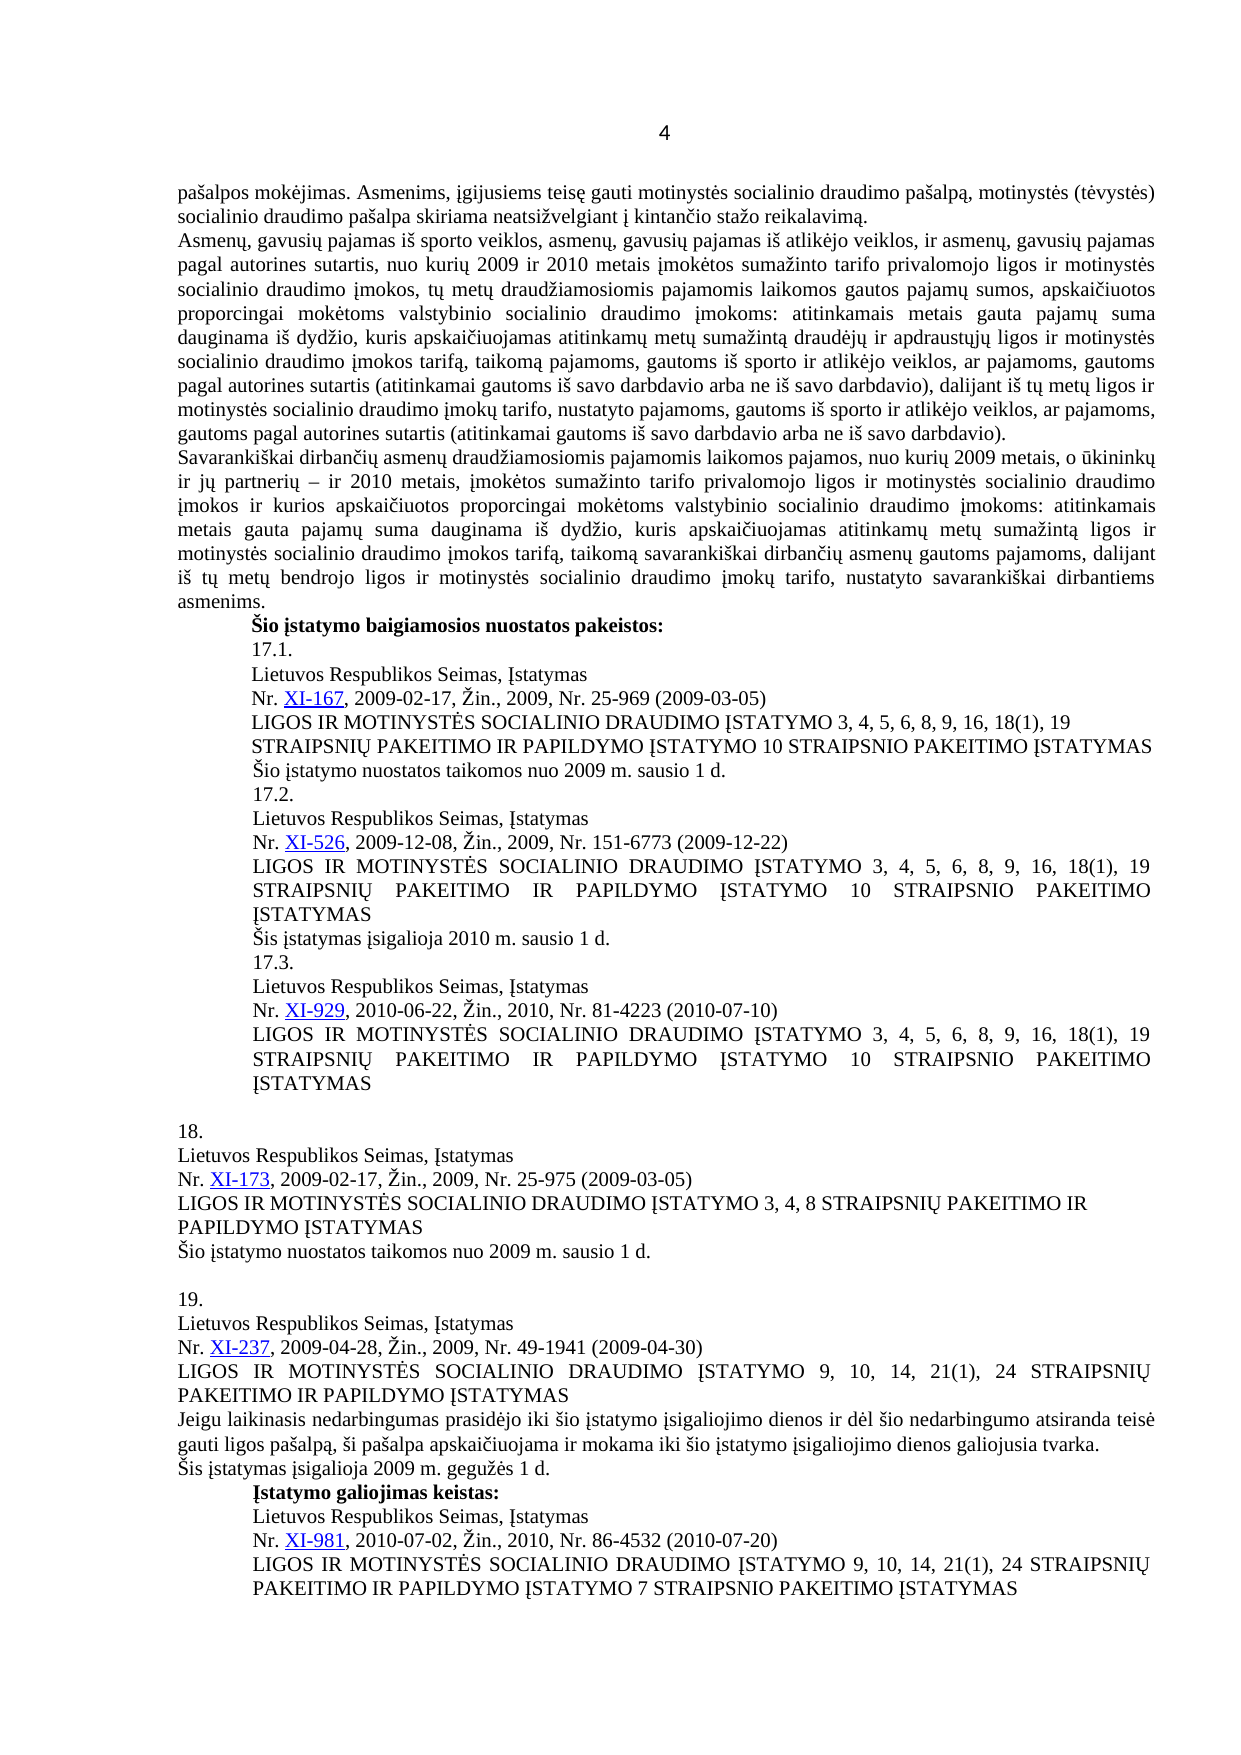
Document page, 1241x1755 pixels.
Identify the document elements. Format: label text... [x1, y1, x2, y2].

text Nr. XI-167, 2009-02-17, Žin., 2009, Nr. 25-969 (2009-03-05) [177, 686, 1157, 709]
text Lietuvos Respublikos Seimas, Įstatymas [177, 661, 1157, 686]
text Šio įstatymo baigiamosios nuostatos pakeistos: [177, 613, 1157, 637]
text Jeigu laikinasis nedarbingumas prasidėjo iki šio įstatymo įsigaliojimo dienos ir dėl šio nedarbingumo atsiranda teisė gauti ligos pašalpą, ši pašalpa apskaičiuojama ir mokama iki šio įstatymo įsigaliojimo dienos galiojusia tvarka. [177, 1407, 1157, 1456]
text Lietuvos Respublikos Seimas, Įstatymas [177, 1143, 1157, 1167]
text LIGOS IR MOTINYSTĖS SOCIALINIO DRAUDIMO ĮSTATYMO 3, 4, 5, 6, 8, 9, 16, 18(1), 19 STRAIPSNIŲ PAKEITIMO IR PAPILDYMO ĮSTATYMO 10 STRAIPSNIO PAKEITIMO ĮSTATYMAS [252, 854, 1152, 926]
text Šio įstatymo nuostatos taikomos nuo 2009 m. sausio 1 d. [177, 758, 1157, 782]
text LIGOS IR MOTINYSTĖS SOCIALINIO DRAUDIMO ĮSTATYMO 3, 4, 5, 6, 8, 9, 16, 18(1), 19 STRAIPSNIŲ PAKEITIMO IR PAPILDYMO ĮSTATYMO 10 STRAIPSNIO PAKEITIMO ĮSTATYMAS [252, 1022, 1152, 1094]
text Nr. XI-237, 2009-04-28, Žin., 2009, Nr. 49-1941 (2009-04-30) [177, 1335, 1152, 1359]
text Asmenų, gavusių pajamas iš sporto veiklos, asmenų, gavusių pajamas iš atlikėjo veiklos, ir asmenų, gavusių pajamas pagal autorines sutartis, nuo kurių 2009 ir 2010 metais įmokėtos sumažinto tarifo privalomojo ligos ir motinystės socialinio draudimo įmokos, tų metų draudžiamosiomis pajamomis laikomos gautos pajamų sumos, apskaičiuotos proporcingai mokėtoms valstybinio socialinio draudimo įmokoms: atitinkamais metais gauta pajamų suma dauginama iš dydžio, kuris apskaičiuojamas atitinkamų metų sumažintą draudėjų ir apdraustųjų ligos ir motinystės socialinio draudimo įmokos tarifą, taikomą pajamoms, gautoms iš sporto ir atlikėjo veiklos, ar pajamoms, gautoms pagal autorines sutartis (atitinkamai gautoms iš savo darbdavio arba ne iš savo darbdavio), dalijant iš tų metų ligos ir motinystės socialinio draudimo įmokų tarifo, nustatyto pajamoms, gautoms iš sporto ir atlikėjo veiklos, ar pajamoms, gautoms pagal autorines sutartis (atitinkamai gautoms iš savo darbdavio arba ne iš savo darbdavio). [177, 228, 1157, 445]
text 17.1. [177, 637, 1157, 661]
text Įstatymo galiojimas keistas: [177, 1479, 1152, 1504]
text 17.3. [252, 950, 1152, 974]
text Lietuvos Respublikos Seimas, Įstatymas [177, 1311, 1152, 1335]
text Lietuvos Respublikos Seimas, Įstatymas [177, 806, 1152, 830]
text LIGOS IR MOTINYSTĖS SOCIALINIO DRAUDIMO ĮSTATYMO 9, 10, 14, 21(1), 24 STRAIPSNIŲ PAKEITIMO IR PAPILDYMO ĮSTATYMO 7 STRAIPSNIO PAKEITIMO ĮSTATYMAS [252, 1552, 1152, 1600]
text Savarankiškai dirbančių asmenų draudžiamosiomis pajamomis laikomos pajamos, nuo kurių 2009 metais, o ūkininkų ir jų partnerių – ir 2010 metais, įmokėtos sumažinto tarifo privalomojo ligos ir motinystės socialinio draudimo įmokos ir kurios apskaičiuotos proporcingai mokėtoms valstybinio socialinio draudimo įmokoms: atitinkamais metais gauta pajamų suma dauginama iš dydžio, kuris apskaičiuojamas atitinkamų metų sumažintą ligos ir motinystės socialinio draudimo įmokos tarifą, taikomą savarankiškai dirbančių asmenų gautoms pajamoms, dalijant iš tų metų bendrojo ligos ir motinystės socialinio draudimo įmokų tarifo, nustatyto savarankiškai dirbantiems asmenims. [177, 445, 1157, 613]
text Nr. XI-526, 2009-12-08, Žin., 2009, Nr. 151-6773 (2009-12-22) [177, 830, 1152, 854]
text LIGOS IR MOTINYSTĖS SOCIALINIO DRAUDIMO ĮSTATYMO 9, 10, 14, 21(1), 24 STRAIPSNIŲ PAKEITIMO IR PAPILDYMO ĮSTATYMAS [177, 1359, 1152, 1407]
text 18. [177, 1119, 1157, 1143]
text 17.2. [177, 782, 1157, 806]
text Lietuvos Respublikos Seimas, Įstatymas [177, 1504, 1152, 1528]
text 19. [177, 1287, 1152, 1311]
text pašalpos mokėjimas. Asmenims, įgijusiems teisę gauti motinystės socialinio draudimo pašalpą, motinystės (tėvystės) socialinio draudimo pašalpa skiriama neatsižvelgiant į kintančio stažo reikalavimą. [177, 180, 1157, 228]
text Nr. XI-981, 2010-07-02, Žin., 2010, Nr. 86-4532 (2010-07-20) [177, 1528, 1152, 1552]
text Nr. XI-173, 2009-02-17, Žin., 2009, Nr. 25-975 (2009-03-05) [177, 1167, 1157, 1191]
text Nr. XI-929, 2010-06-22, Žin., 2010, Nr. 81-4223 (2010-07-10) [252, 998, 1152, 1022]
text Lietuvos Respublikos Seimas, Įstatymas [252, 974, 1152, 998]
text LIGOS IR MOTINYSTĖS SOCIALINIO DRAUDIMO ĮSTATYMO 3, 4, 8 STRAIPSNIŲ PAKEITIMO IR PAPILDYMO ĮSTATYMAS [177, 1191, 1157, 1239]
text LIGOS IR MOTINYSTĖS SOCIALINIO DRAUDIMO ĮSTATYMO 3, 4, 5, 6, 8, 9, 16, 18(1), 19 STRAIPSNIŲ PAKEITIMO IR PAPILDYMO ĮSTATYMO 10 STRAIPSNIO PAKEITIMO ĮSTATYMAS [251, 709, 1157, 758]
text Šis įstatymas įsigalioja 2010 m. sausio 1 d. [177, 926, 1157, 950]
text Šio įstatymo nuostatos taikomos nuo 2009 m. sausio 1 d. [177, 1239, 1157, 1263]
text Šis įstatymas įsigalioja 2009 m. gegužės 1 d. [177, 1456, 1157, 1479]
